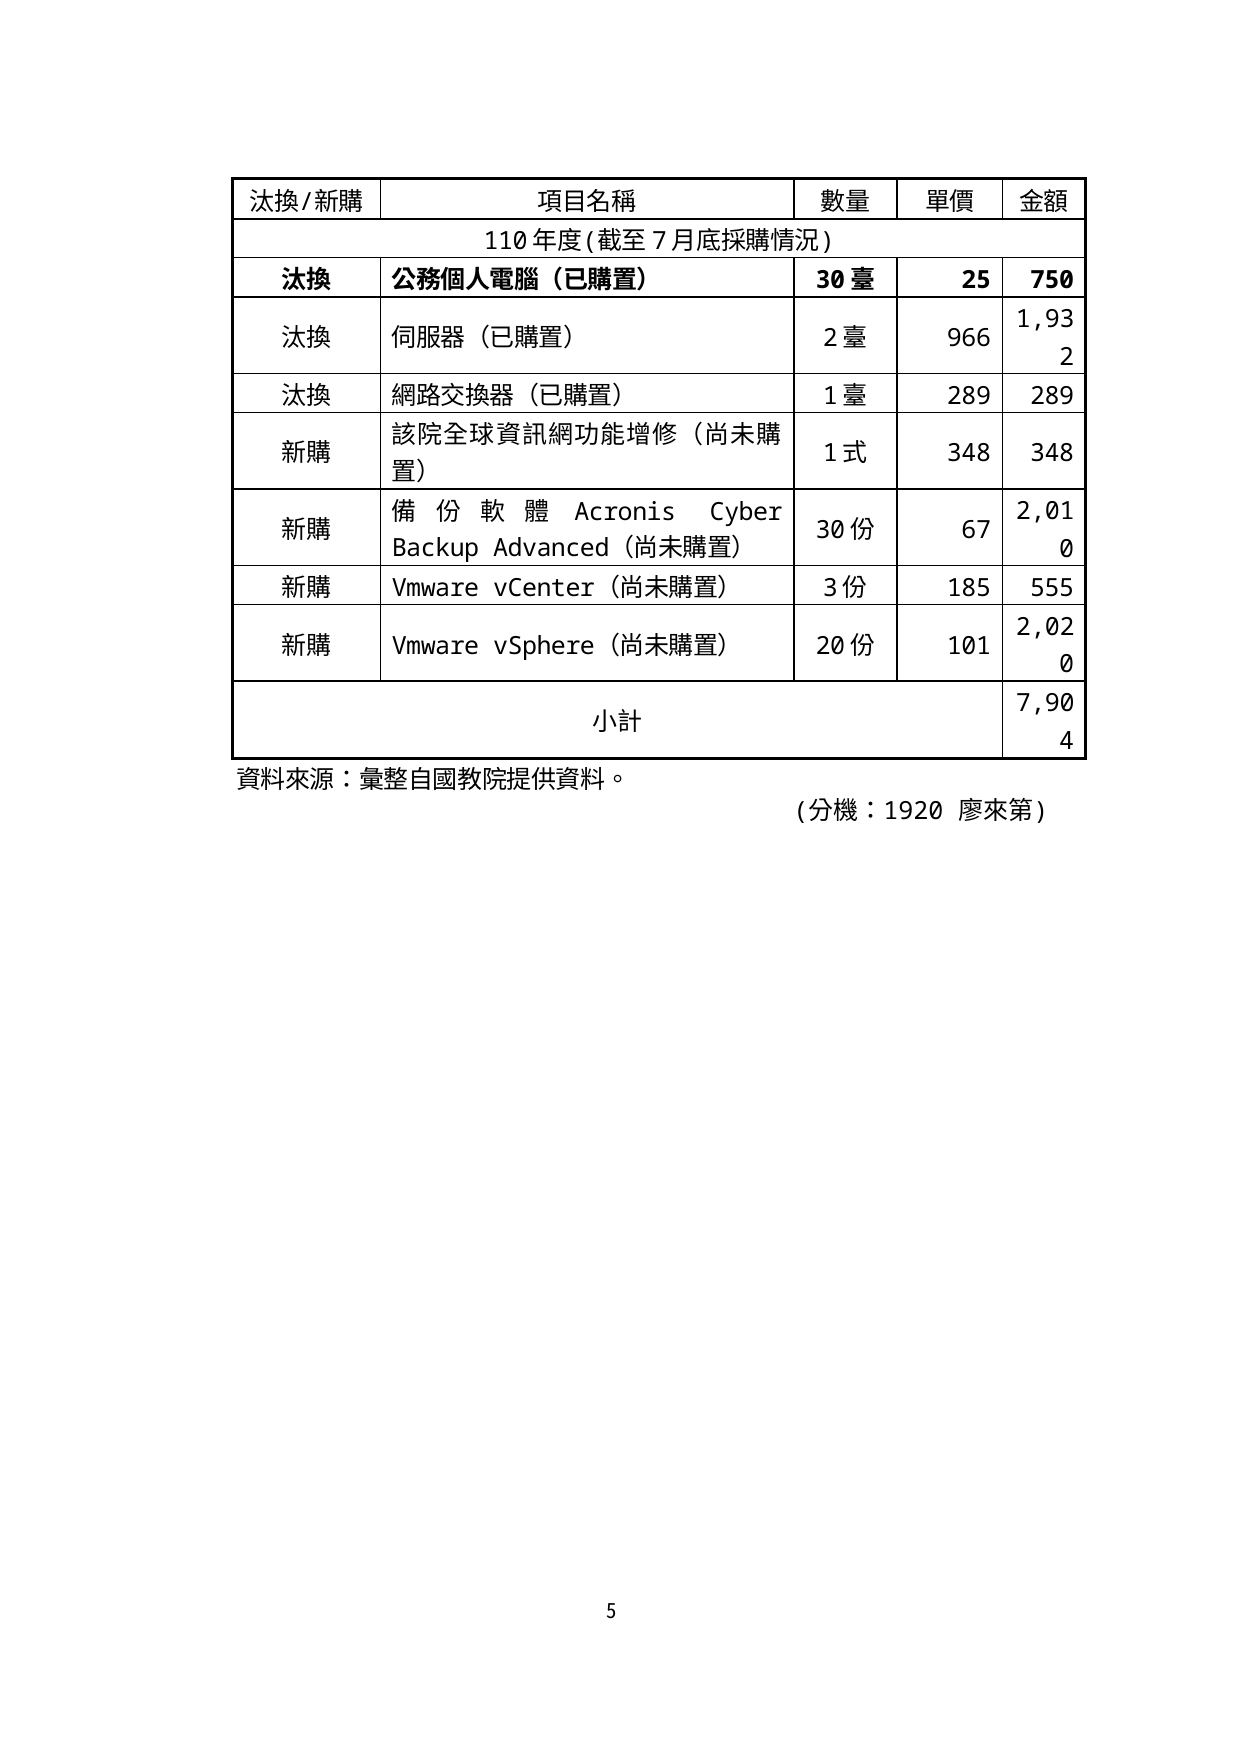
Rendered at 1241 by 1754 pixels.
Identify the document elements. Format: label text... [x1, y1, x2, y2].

table_cell 3份 [795, 566, 896, 604]
table_cell 750 [1003, 258, 1084, 296]
table_cell 2,020 [1003, 605, 1084, 680]
table_cell 30份 [795, 490, 896, 565]
table_cell 2臺 [795, 298, 896, 372]
table_cell 該院全球資訊網功能增修（尚未購置） [381, 413, 793, 488]
table_cell 2,010 [1003, 490, 1084, 565]
table_cell 289 [1003, 374, 1084, 412]
table_cell 30臺 [795, 258, 896, 296]
table_cell 1式 [795, 413, 896, 488]
table_cell 新購 [234, 605, 380, 680]
table_cell 備份軟體Acronis Cyber Backup Advanced（尚未購置） [381, 490, 793, 565]
text (分機：1920 廖來第) [177, 796, 1063, 825]
table_cell 7,904 [1003, 682, 1084, 757]
table_cell 新購 [234, 413, 380, 488]
table_cell 966 [898, 298, 1002, 372]
table_header 汰換/新購 [234, 180, 380, 218]
table_cell 348 [1003, 413, 1084, 488]
table_header 金額 [1003, 180, 1084, 218]
text 資料來源：彙整自國教院提供資料。 [177, 760, 1063, 796]
table_cell 555 [1003, 566, 1084, 604]
table_cell 25 [898, 258, 1002, 296]
table_cell 新購 [234, 566, 380, 604]
table_cell 汰換 [234, 298, 380, 372]
table_cell 汰換 [234, 374, 380, 412]
table_cell 110年度(截至7月底採購情況) [234, 220, 1084, 257]
table_header 數量 [795, 180, 896, 218]
table_header 項目名稱 [381, 180, 793, 218]
table_cell 185 [898, 566, 1002, 604]
table_cell Vmware vSphere（尚未購置） [381, 605, 793, 680]
table_header 單價 [898, 180, 1002, 218]
table_cell 1臺 [795, 374, 896, 412]
table_cell 20份 [795, 605, 896, 680]
table_cell Vmware vCenter（尚未購置） [381, 566, 793, 604]
table_cell 289 [898, 374, 1002, 412]
table_cell 伺服器（已購置） [381, 298, 793, 372]
table_cell 網路交換器（已購置） [381, 374, 793, 412]
table_cell 小計 [234, 682, 1002, 757]
table_cell 348 [898, 413, 1002, 488]
table_cell 101 [898, 605, 1002, 680]
table_cell 新購 [234, 490, 380, 565]
table_cell 汰換 [234, 258, 380, 296]
table_cell 1,932 [1003, 298, 1084, 372]
table_cell 67 [898, 490, 1002, 565]
table_cell 公務個人電腦（已購置） [381, 258, 793, 296]
